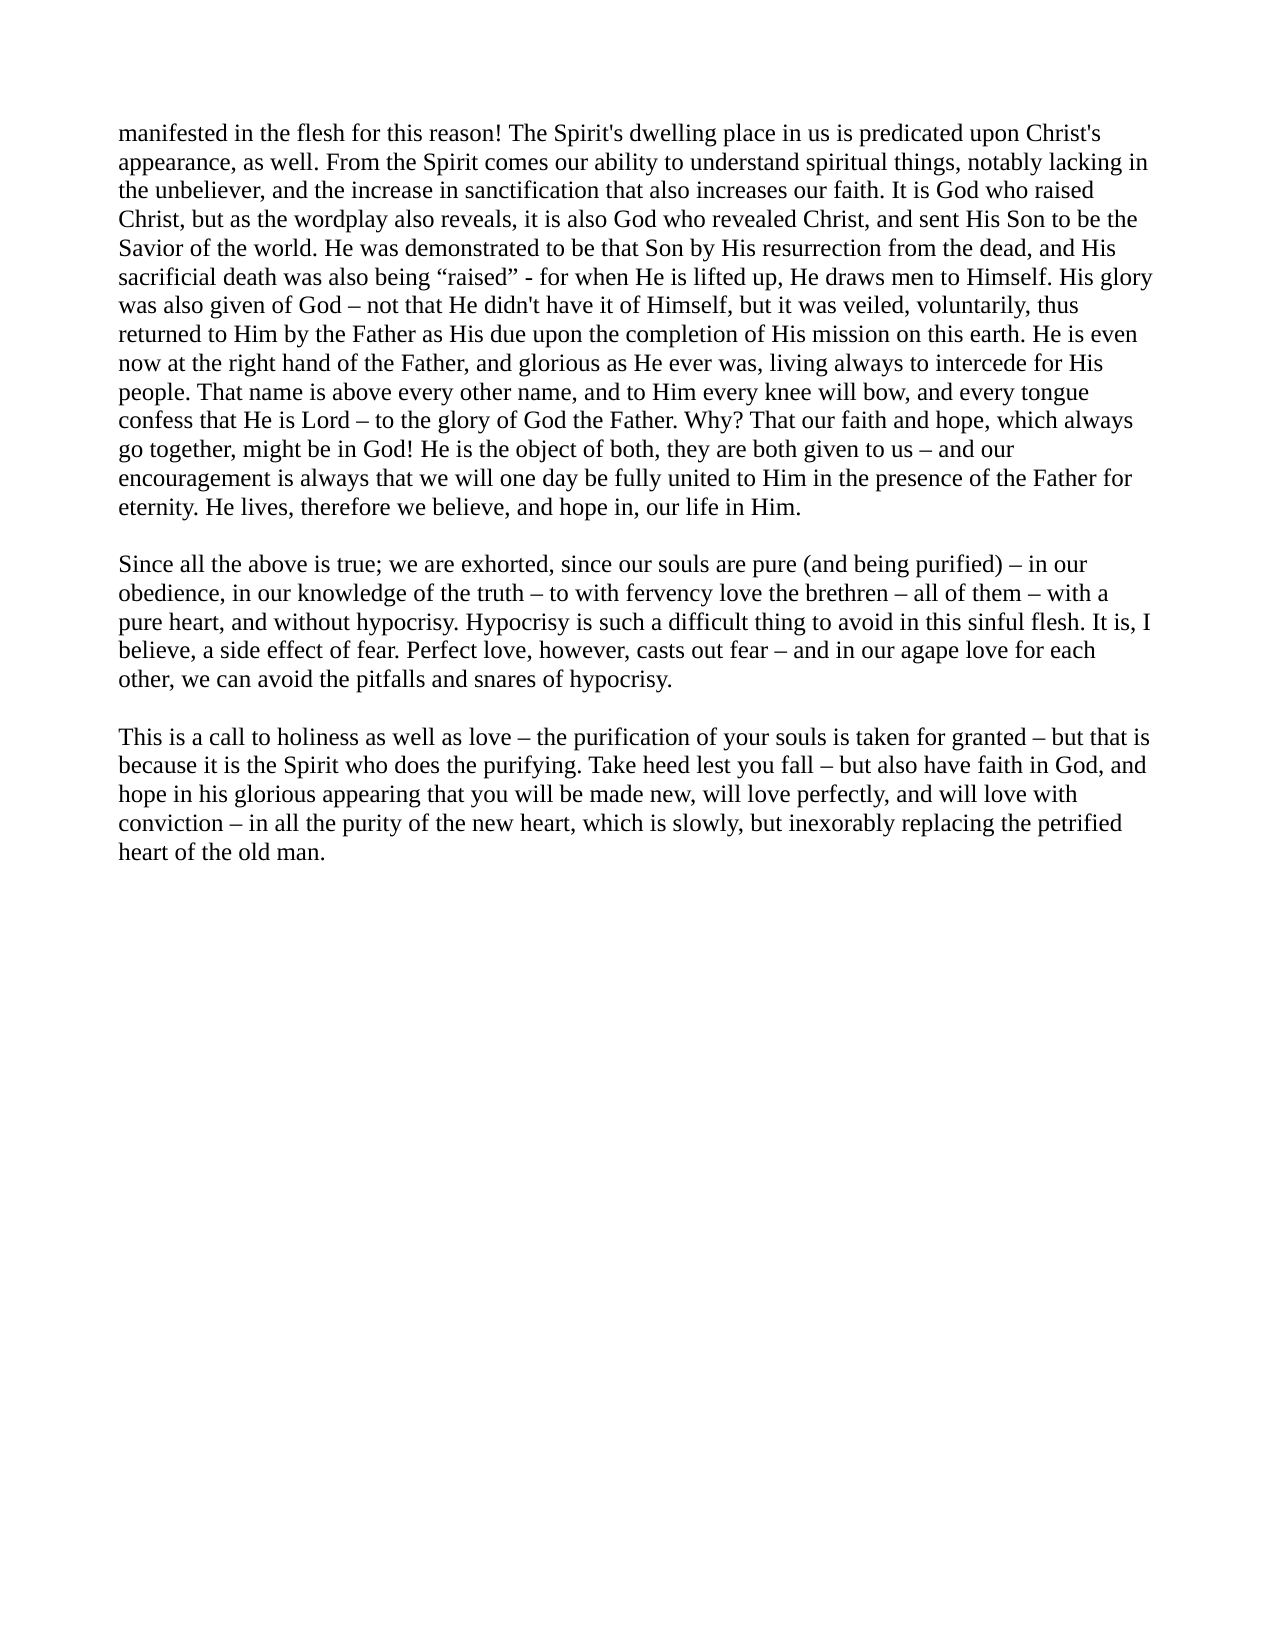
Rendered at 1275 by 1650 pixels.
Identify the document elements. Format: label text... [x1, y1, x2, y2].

text This is a call to holiness as well as love – the purification of your souls is taken for granted – but that is because it is the Spirit who does the purifying. Take heed lest you fall – but also have faith in God, and hope in his glorious appearing that you will be made new, will love perfectly, and will love with conviction – in all the purity of the new heart, which is slowly, but inexorably replacing the petrified heart of the old man. [118, 722, 1157, 866]
text Since all the above is true; we are exhorted, since our souls are pure (and being purified) – in our obedience, in our knowledge of the truth – to with fervency love the brethren – all of them – with a pure heart, and without hypocrisy. Hypocrisy is such a difficult thing to avoid in this sinful flesh. It is, I believe, a side effect of fear. Perfect love, however, casts out fear – and in our agape love for each other, we can avoid the pitfalls and snares of hypocrisy. [118, 549, 1157, 693]
text manifested in the flesh for this reason! The Spirit's dwelling place in us is predicated upon Christ's appearance, as well. From the Spirit comes our ability to understand spiritual things, notably lacking in the unbeliever, and the increase in sanctification that also increases our faith. It is God who raised Christ, but as the wordplay also reveals, it is also God who revealed Christ, and sent His Son to be the Savior of the world. He was demonstrated to be that Son by His resurrection from the dead, and His sacrificial death was also being “raised” - for when He is lifted up, He draws men to Himself. His glory was also given of God – not that He didn't have it of Himself, but it was veiled, voluntarily, thus returned to Him by the Father as His due upon the completion of His mission on this earth. He is even now at the right hand of the Father, and glorious as He ever was, living always to intercede for His people. That name is above every other name, and to Him every knee will bow, and every tongue confess that He is Lord – to the glory of God the Father. Why? That our faith and hope, which always go together, might be in God! He is the object of both, they are both given to us – and our encouragement is always that we will one day be fully united to Him in the presence of the Father for eternity. He lives, therefore we believe, and hope in, our life in Him. [118, 118, 1157, 521]
